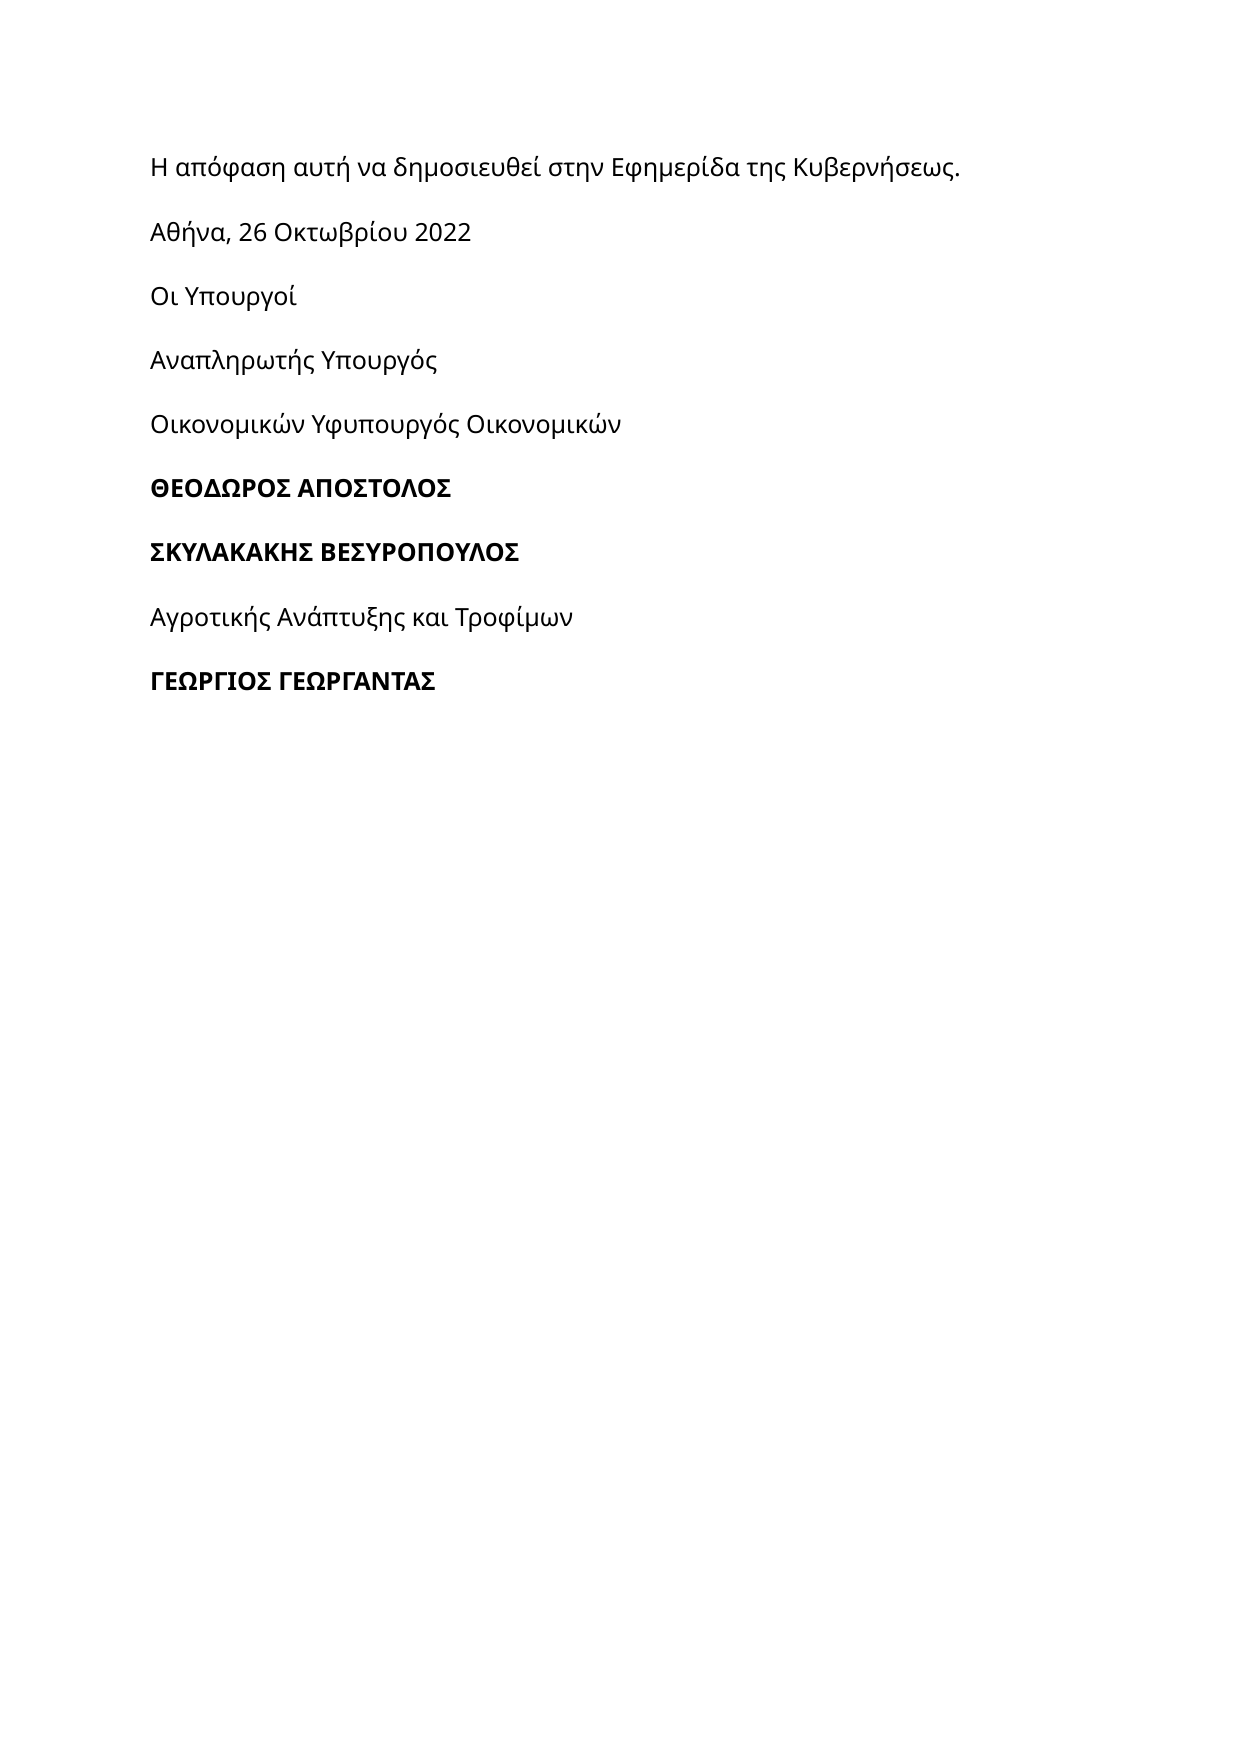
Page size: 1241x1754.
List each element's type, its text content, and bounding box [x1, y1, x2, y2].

text Αναπληρωτής Υπουργός [150, 342, 1090, 377]
text ΣΚΥΛΑΚΑΚΗΣ ΒΕΣΥΡΟΠΟΥΛΟΣ [150, 535, 1090, 569]
text ΓΕΩΡΓΙΟΣ ΓΕΩΡΓΑΝΤΑΣ [150, 663, 1090, 697]
text Η απόφαση αυτή να δημοσιευθεί στην Εφημερίδα της Κυβερνήσεως. [150, 150, 1090, 184]
text Αθήνα, 26 Οκτωβρίου 2022 [150, 214, 1090, 248]
text ΘΕΟ∆ΩΡΟΣ ΑΠΟΣΤΟΛΟΣ [150, 471, 1090, 505]
text Οι Υπουργοί [150, 278, 1090, 312]
text Οικονομικών Υφυπουργός Οικονομικών [150, 407, 1090, 441]
text Αγροτικής Ανάπτυξης και Τροφίμων [150, 599, 1090, 633]
